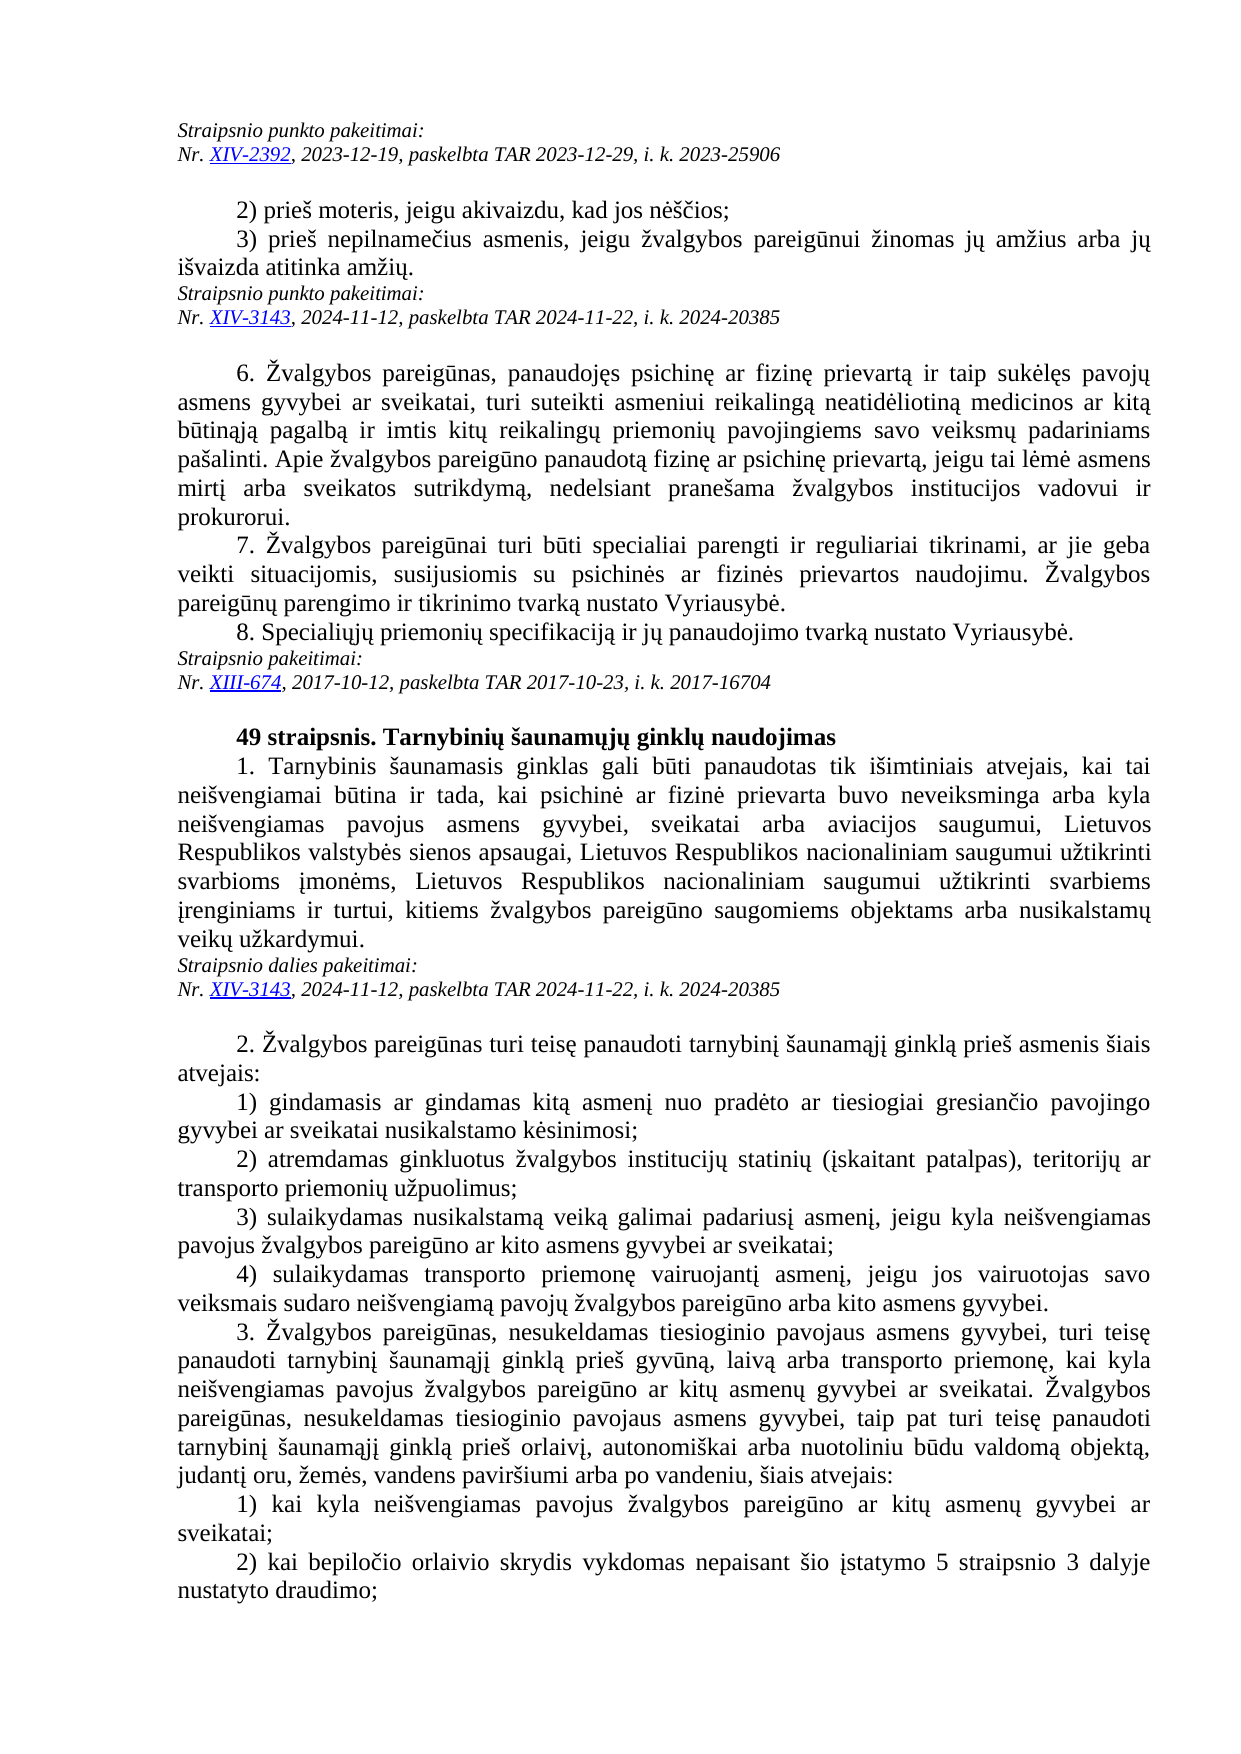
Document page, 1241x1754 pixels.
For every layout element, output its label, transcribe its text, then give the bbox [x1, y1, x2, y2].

text Nr. XIV-2392, 2023-12-19, paskelbta TAR 2023-12-29, i. k. 2023-25906 [177, 142, 1152, 166]
text 1. Tarnybinis šaunamasis ginklas gali būti panaudotas tik išimtiniais atvejais, kai tai neišvengiamai būtina ir tada, kai psichinė ar fizinė prievarta buvo neveiksminga arba kyla neišvengiamas pavojus asmens gyvybei, sveikatai arba aviacijos saugumui, Lietuvos Respublikos valstybės sienos apsaugai, Lietuvos Respublikos nacionaliniam saugumui užtikrinti svarbioms įmonėms, Lietuvos Respublikos nacionaliniam saugumui užtikrinti svarbiems įrenginiams ir turtui, kitiems žvalgybos pareigūno saugomiems objektams arba nusikalstamų veikų užkardymui. [177, 751, 1152, 952]
text Straipsnio punkto pakeitimai: [177, 118, 1152, 142]
text Nr. XIV-3143, 2024-11-12, paskelbta TAR 2024-11-22, i. k. 2024-20385 [177, 977, 1152, 1001]
text 4) sulaikydamas transporto priemonę vairuojantį asmenį, jeigu jos vairuotojas savo veiksmais sudaro neišvengiamą pavojų žvalgybos pareigūno arba kito asmens gyvybei. [177, 1259, 1152, 1317]
text Nr. XIV-3143, 2024-11-12, paskelbta TAR 2024-11-22, i. k. 2024-20385 [177, 305, 1152, 329]
text Straipsnio dalies pakeitimai: [177, 952, 1152, 977]
text 49 straipsnis. Tarnybinių šaunamųjų ginklų naudojimas [177, 722, 1152, 751]
text 6. Žvalgybos pareigūnas, panaudojęs psichinę ar fizinę prievartą ir taip sukėlęs pavojų asmens gyvybei ar sveikatai, turi suteikti asmeniui reikalingą neatidėliotiną medicinos ar kitą būtinąją pagalbą ir imtis kitų reikalingų priemonių pavojingiems savo veiksmų padariniams pašalinti. Apie žvalgybos pareigūno panaudotą fizinę ar psichinę prievartą, jeigu tai lėmė asmens mirtį arba sveikatos sutrikdymą, nedelsiant pranešama žvalgybos institucijos vadovui ir prokurorui. [177, 358, 1152, 531]
text 3. Žvalgybos pareigūnas, nesukeldamas tiesioginio pavojaus asmens gyvybei, turi teisę panaudoti tarnybinį šaunamąjį ginklą prieš gyvūną, laivą arba transporto priemonę, kai kyla neišvengiamas pavojus žvalgybos pareigūno ar kitų asmenų gyvybei ar sveikatai. Žvalgybos pareigūnas, nesukeldamas tiesioginio pavojaus asmens gyvybei, taip pat turi teisę panaudoti tarnybinį šaunamąjį ginklą prieš orlaivį, autonomiškai arba nuotoliniu būdu valdomą objektą, judantį oru, žemės, vandens paviršiumi arba po vandeniu, šiais atvejais: [177, 1317, 1152, 1489]
text 2) kai bepiločio orlaivio skrydis vykdomas nepaisant šio įstatymo 5 straipsnio 3 dalyje nustatyto draudimo; [177, 1547, 1152, 1604]
text Straipsnio punkto pakeitimai: [177, 281, 1152, 305]
text 2) atremdamas ginkluotus žvalgybos institucijų statinių (įskaitant patalpas), teritorijų ar transporto priemonių užpuolimus; [177, 1144, 1152, 1202]
text 1) gindamasis ar gindamas kitą asmenį nuo pradėto ar tiesiogiai gresiančio pavojingo gyvybei ar sveikatai nusikalstamo kėsinimosi; [177, 1087, 1152, 1144]
text 1) kai kyla neišvengiamas pavojus žvalgybos pareigūno ar kitų asmenų gyvybei ar sveikatai; [177, 1489, 1152, 1547]
text 3) sulaikydamas nusikalstamą veiką galimai padariusį asmenį, jeigu kyla neišvengiamas pavojus žvalgybos pareigūno ar kito asmens gyvybei ar sveikatai; [177, 1202, 1152, 1259]
text 2. Žvalgybos pareigūnas turi teisę panaudoti tarnybinį šaunamąjį ginklą prieš asmenis šiais atvejais: [177, 1029, 1152, 1087]
text Straipsnio pakeitimai: [177, 646, 1152, 670]
text Nr. XIII-674, 2017-10-12, paskelbta TAR 2017-10-23, i. k. 2017-16704 [177, 670, 1152, 694]
text 3) prieš nepilnamečius asmenis, jeigu žvalgybos pareigūnui žinomas jų amžius arba jų išvaizda atitinka amžių. [177, 224, 1152, 281]
text 7. Žvalgybos pareigūnai turi būti specialiai parengti ir reguliariai tikrinami, ar jie geba veikti situacijomis, susijusiomis su psichinės ar fizinės prievartos naudojimu. Žvalgybos pareigūnų parengimo ir tikrinimo tvarką nustato Vyriausybė. [177, 531, 1152, 617]
text 2) prieš moteris, jeigu akivaizdu, kad jos nėščios; [177, 195, 1152, 224]
text 8. Specialiųjų priemonių specifikaciją ir jų panaudojimo tvarką nustato Vyriausybė. [177, 617, 1152, 646]
